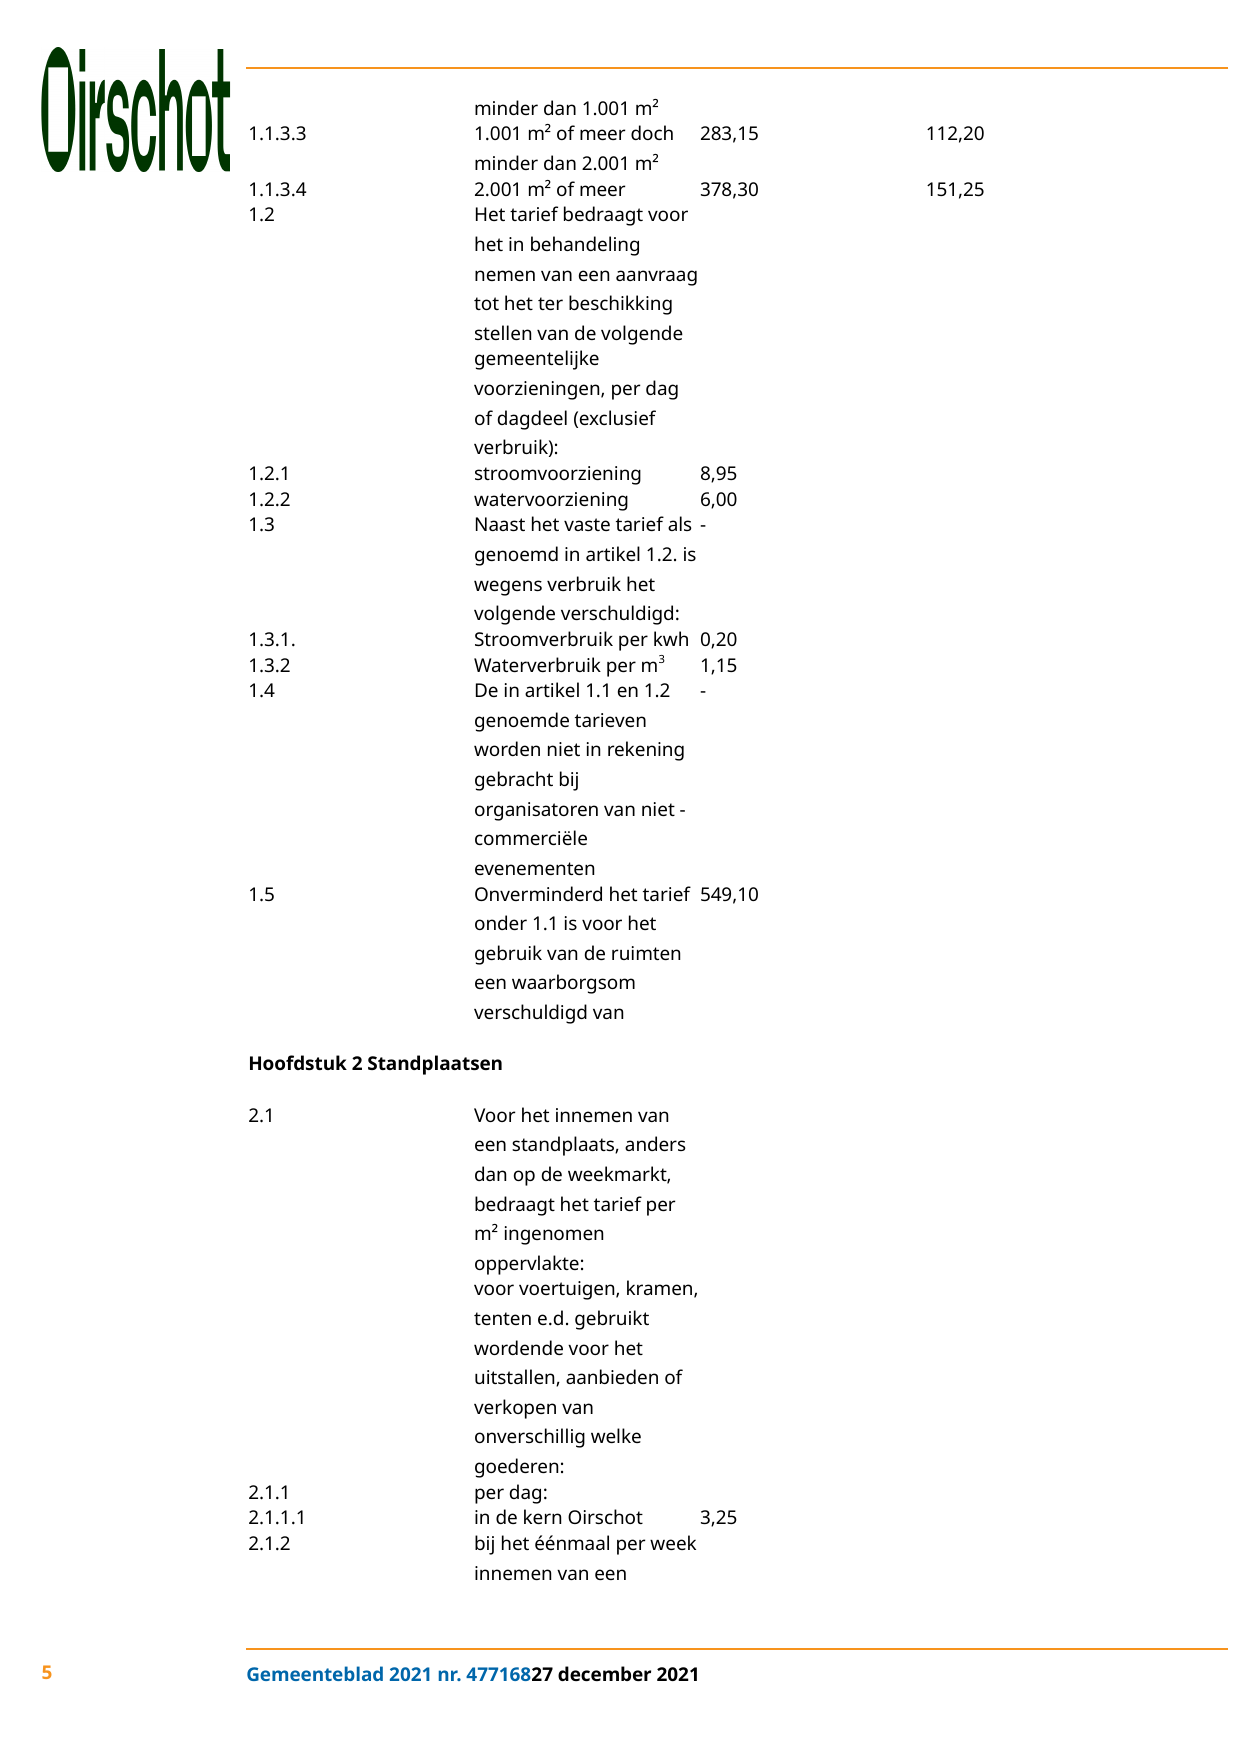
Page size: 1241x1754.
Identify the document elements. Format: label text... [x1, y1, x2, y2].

table_cell De in artikel 1.1 en 1.2 genoemde tarieven worden niet in rekening gebracht bij organisatoren van niet - commerciële evenementen [474, 678, 700, 881]
table_cell 549,10 [700, 881, 926, 1025]
table_cell 1.3.2 [248, 652, 474, 677]
table_cell 1.1.3.4 [248, 176, 474, 202]
table_cell 112,20 [926, 121, 1152, 176]
table_cell Waterverbruik per m3 [474, 652, 700, 677]
table_cell [700, 346, 926, 460]
table_cell [248, 95, 474, 121]
table_cell stroomvoorziening [474, 460, 700, 486]
table_cell 1.2.2 [248, 486, 474, 512]
table_cell per dag: [474, 1479, 700, 1504]
table_cell [248, 1276, 474, 1479]
table_cell 1.2 [248, 202, 474, 346]
table_cell 3,25 [700, 1505, 926, 1530]
table_cell [926, 486, 1152, 512]
table_cell 2.001 m² of meer [474, 176, 700, 202]
table_cell 2.1 [248, 1102, 474, 1276]
table_cell Voor het innemen van een standplaats, anders dan op de weekmarkt, bedraagt het tarief per m² ingenomen oppervlakte: [474, 1102, 700, 1276]
table_cell [926, 1276, 1152, 1479]
table_cell 1.001 m² of meer doch minder dan 2.001 m² [474, 121, 700, 176]
table_cell 151,25 [926, 176, 1152, 202]
table_cell 0,20 [700, 626, 926, 652]
table_cell in de kern Oirschot [474, 1505, 700, 1530]
table_cell [700, 202, 926, 346]
table_cell [248, 346, 474, 460]
table_cell 283,15 [700, 121, 926, 176]
table_cell [926, 512, 1152, 626]
table_cell [926, 1505, 1152, 1530]
table_cell Het tarief bedraagt voor het in behandeling nemen van een aanvraag tot het ter beschikking stellen van de volgende [474, 202, 700, 346]
table_cell 1,15 [700, 652, 926, 677]
table_cell Hoofdstuk 2 Standplaatsen [248, 1051, 700, 1076]
table_cell [248, 1025, 474, 1051]
table_cell [700, 95, 926, 121]
table_cell [700, 1479, 926, 1504]
table_cell watervoorziening [474, 486, 700, 512]
table_cell voor voertuigen, kramen, tenten e.d. gebruikt wordende voor het uitstallen, aanbieden of verkopen van onverschillig welke goederen: [474, 1276, 700, 1479]
table_cell [926, 626, 1152, 652]
table_cell [926, 678, 1152, 881]
table_cell [700, 1276, 926, 1479]
table_cell [926, 346, 1152, 460]
table_cell 1.5 [248, 881, 474, 1025]
table_cell - [700, 512, 926, 626]
table_cell 8,95 [700, 460, 926, 486]
table_cell [926, 1025, 1152, 1051]
table_cell [926, 1479, 1152, 1504]
table_cell [700, 1530, 926, 1586]
picture [41, 47, 231, 172]
table_cell [926, 1102, 1152, 1276]
table_cell 1.4 [248, 678, 474, 881]
table_cell 2.1.2 [248, 1530, 474, 1586]
table_cell 1.3 [248, 512, 474, 626]
table_cell [926, 1076, 1152, 1102]
table_cell 1.1.3.3 [248, 121, 474, 176]
table_cell gemeentelijke voorzieningen, per dag of dagdeel (exclusief verbruik): [474, 346, 700, 460]
table_cell 1.2.1 [248, 460, 474, 486]
table_cell [926, 95, 1152, 121]
table_cell Naast het vaste tarief als genoemd in artikel 1.2. is wegens verbruik het volgende verschuldigd: [474, 512, 700, 626]
table_cell Stroomverbruik per kwh [474, 626, 700, 652]
table_cell 378,30 [700, 176, 926, 202]
table_cell [700, 1025, 926, 1051]
table_cell [474, 1076, 700, 1102]
table_cell 1.3.1. [248, 626, 474, 652]
table_cell [926, 202, 1152, 346]
table_cell - [700, 678, 926, 881]
table_cell [926, 881, 1152, 1025]
table_cell [700, 1076, 926, 1102]
table_cell minder dan 1.001 m² [474, 95, 700, 121]
table_cell [248, 1076, 474, 1102]
table_cell [926, 1051, 1152, 1076]
table_cell 2.1.1 [248, 1479, 474, 1504]
table_cell [700, 1102, 926, 1276]
table_cell [926, 1530, 1152, 1586]
table_cell [474, 1025, 700, 1051]
table_cell 2.1.1.1 [248, 1505, 474, 1530]
table_cell 6,00 [700, 486, 926, 512]
table_cell [700, 1051, 926, 1076]
table_cell Onverminderd het tarief onder 1.1 is voor het gebruik van de ruimten een waarborgsom verschuldigd van [474, 881, 700, 1025]
table_cell [926, 460, 1152, 486]
table_cell [926, 652, 1152, 677]
table_cell bij het éénmaal per week innemen van een [474, 1530, 700, 1586]
